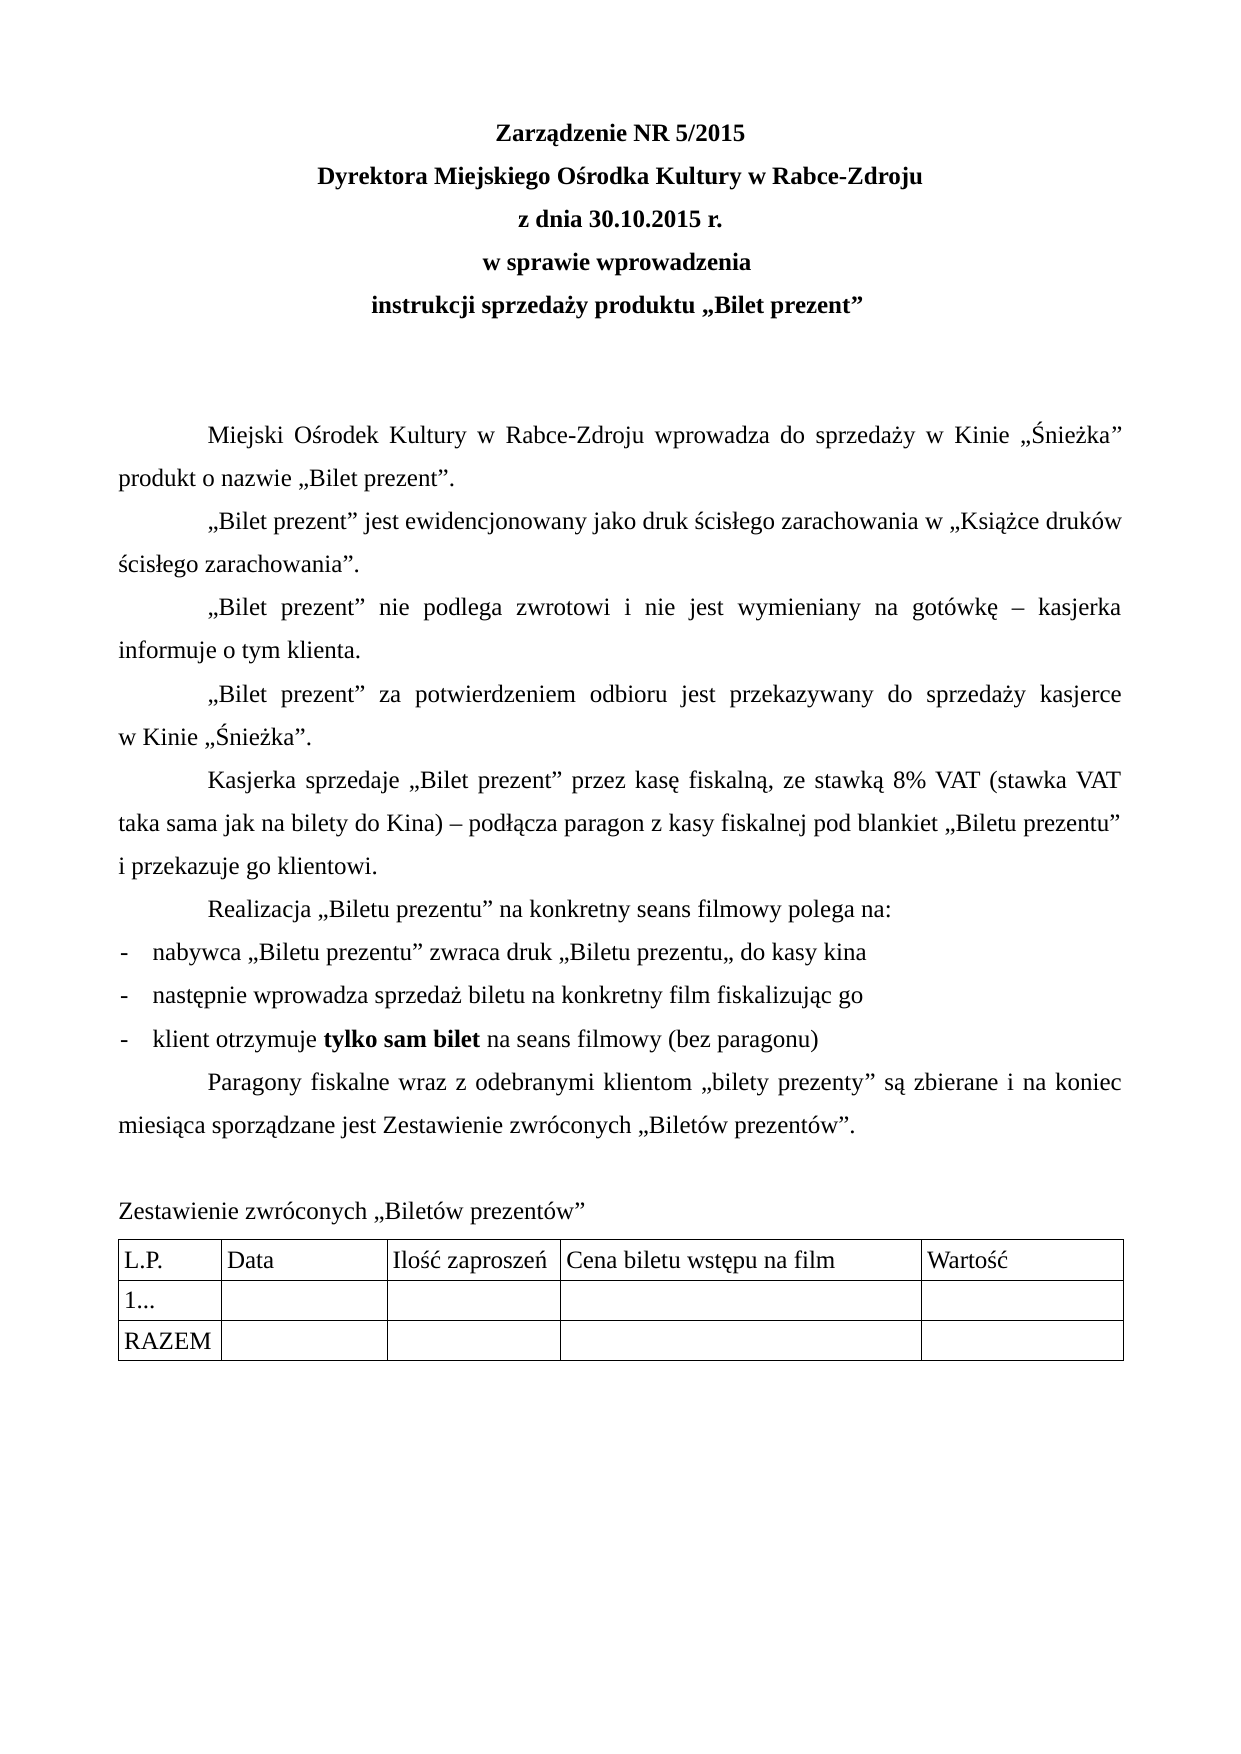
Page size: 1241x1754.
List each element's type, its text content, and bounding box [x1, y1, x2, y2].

text Dyrektora Miejskiego Ośrodka Kultury w Rabce-Zdroju [118, 161, 1122, 190]
table_cell [561, 1281, 921, 1320]
table_cell [561, 1321, 921, 1360]
text - następnie wprowadza sprzedaż biletu na konkretny film fiskalizując go [120, 981, 1122, 1009]
text instrukcji sprzedaży produktu „Bilet prezent” [118, 291, 1122, 319]
table_cell 1... [119, 1281, 221, 1320]
table_cell [388, 1281, 560, 1320]
text Paragony fiskalne wraz z odebranymi klientom „bilety prezenty” są zbierane i na koniec miesiąca sporządzane jest Zestawienie zwróconych „Biletów prezentów”. [118, 1067, 1122, 1139]
table_cell [388, 1321, 560, 1360]
table_cell [222, 1321, 387, 1360]
text „Bilet prezent” za potwierdzeniem odbioru jest przekazywany do sprzedaży kasjerce w Kinie „Śnieżka”. [118, 679, 1122, 751]
table_cell RAZEM [119, 1321, 221, 1360]
table_cell [922, 1281, 1123, 1320]
text „Bilet prezent” nie podlega zwrotowi i nie jest wymieniany na gotówkę – kasjerka informuje o tym klienta. [118, 592, 1122, 664]
table_header Data [222, 1240, 387, 1280]
text - klient otrzymuje tylko sam bilet na seans filmowy (bez paragonu) [120, 1024, 1122, 1052]
table_cell [222, 1281, 387, 1320]
text Miejski Ośrodek Kultury w Rabce-Zdroju wprowadza do sprzedaży w Kinie „Śnieżka” produkt o nazwie „Bilet prezent”. [118, 420, 1122, 492]
text w sprawie wprowadzenia [118, 247, 1122, 276]
table_cell [922, 1321, 1123, 1360]
text „Bilet prezent” jest ewidencjonowany jako druk ścisłego zarachowania w „Książce druków ścisłego zarachowania”. [118, 506, 1122, 578]
table_header Wartość [922, 1240, 1123, 1280]
text Realizacja „Biletu prezentu” na konkretny seans filmowy polega na: [118, 894, 1122, 923]
table_header Ilość zaproszeń [388, 1240, 560, 1280]
text Zestawienie zwróconych „Biletów prezentów” [118, 1196, 1122, 1225]
table_header L.P. [119, 1240, 221, 1280]
text - nabywca „Biletu prezentu” zwraca druk „Biletu prezentu„ do kasy kina [120, 937, 1122, 966]
text Kasjerka sprzedaje „Bilet prezent” przez kasę fiskalną, ze stawką 8% VAT (stawka VAT taka sama jak na bilety do Kina) – podłącza paragon z kasy fiskalnej pod blankiet „Biletu prezentu” i przekazuje go klientowi. [118, 765, 1122, 880]
text Zarządzenie NR 5/2015 [118, 118, 1122, 147]
text z dnia 30.10.2015 r. [118, 204, 1122, 233]
table_header Cena biletu wstępu na film [561, 1240, 921, 1280]
